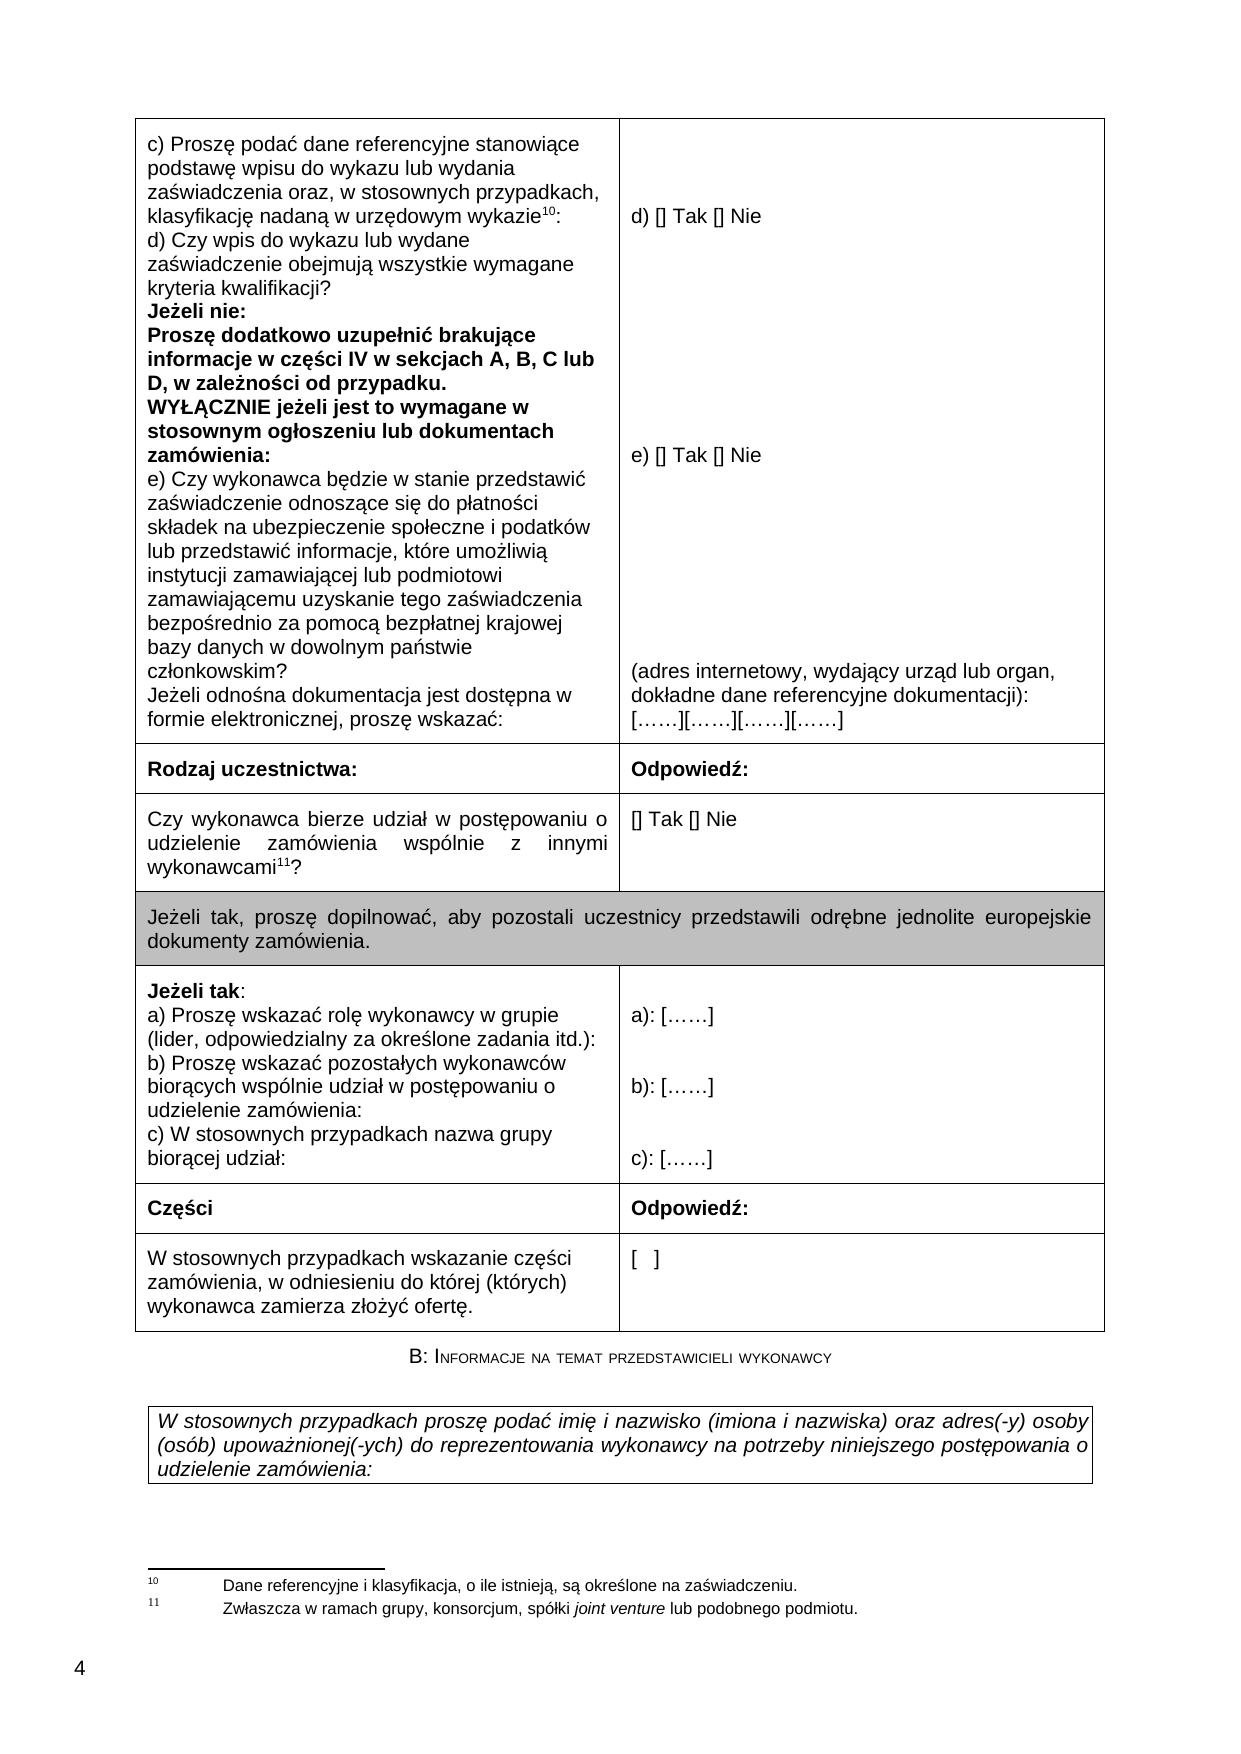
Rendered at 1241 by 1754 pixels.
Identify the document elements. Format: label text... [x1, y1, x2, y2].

table_cell W stosownych przypadkach wskazanie części zamówienia, w odniesieniu do której (których) wykonawca zamierza złożyć ofertę. [136, 1234, 619, 1331]
table_cell Jeżeli tak: a) Proszę wskazać rolę wykonawcy w grupie (lider, odpowiedzialny za określone zadania itd.): b) Proszę wskazać pozostałych wykonawców biorących wspólnie udział w postępowaniu o udzielenie zamówienia: c) W stosownych przypadkach nazwa grupy biorącej udział: [136, 966, 619, 1183]
table_cell Czy wykonawca bierze udział w postępowaniu o udzielenie zamówienia wspólnie z innymi wykonawcami? [136, 794, 619, 891]
table_cell Rodzaj uczestnictwa: [136, 744, 619, 793]
title B: Informacje na temat przedstawicieli wykonawcy [148, 1344, 1093, 1368]
table_cell a): [……] b): [……] c): [……] [620, 966, 1104, 1183]
table_cell Odpowiedź: [620, 744, 1104, 793]
table_cell Części [136, 1184, 619, 1233]
table_cell [ ] [620, 1234, 1104, 1331]
table_cell Odpowiedź: [620, 1184, 1104, 1233]
table_cell Jeżeli tak, proszę dopilnować, aby pozostali uczestnicy przedstawili odrębne jednolite europejskie dokumenty zamówienia. [136, 892, 1104, 965]
table_cell [] Tak [] Nie [620, 794, 1104, 891]
table_cell d) [] Tak [] Nie e) [] Tak [] Nie (adres internetowy, wydający urząd lub organ, dokładne dane referencyjne dokumentacji): [……][……][……][……] [620, 119, 1104, 743]
table_cell c) Proszę podać dane referencyjne stanowiące podstawę wpisu do wykazu lub wydania zaświadczenia oraz, w stosownych przypadkach, klasyfikację nadaną w urzędowym wykazie: d) Czy wpis do wykazu lub wydane zaświadczenie obejmują wszystkie wymagane kryteria kwalifikacji? Jeżeli nie: Proszę dodatkowo uzupełnić brakujące informacje w części IV w sekcjach A, B, C lub D, w zależności od przypadku. WYŁĄCZNIE jeżeli jest to wymagane w stosownym ogłoszeniu lub dokumentach zamówienia: e) Czy wykonawca będzie w stanie przedstawić zaświadczenie odnoszące się do płatności składek na ubezpieczenie społeczne i podatków lub przedstawić informacje, które umożliwią instytucji zamawiającej lub podmiotowi zamawiającemu uzyskanie tego zaświadczenia bezpośrednio za pomocą bezpłatnej krajowej bazy danych w dowolnym państwie członkowskim? Jeżeli odnośna dokumentacja jest dostępna w formie elektronicznej, proszę wskazać: [136, 119, 619, 743]
text W stosownych przypadkach proszę podać imię i nazwisko (imiona i nazwiska) oraz adres(-y) osoby (osób) upoważnionej(-ych) do reprezentowania wykonawcy na potrzeby niniejszego postępowania o udzielenie zamówienia: [149, 1407, 1092, 1483]
